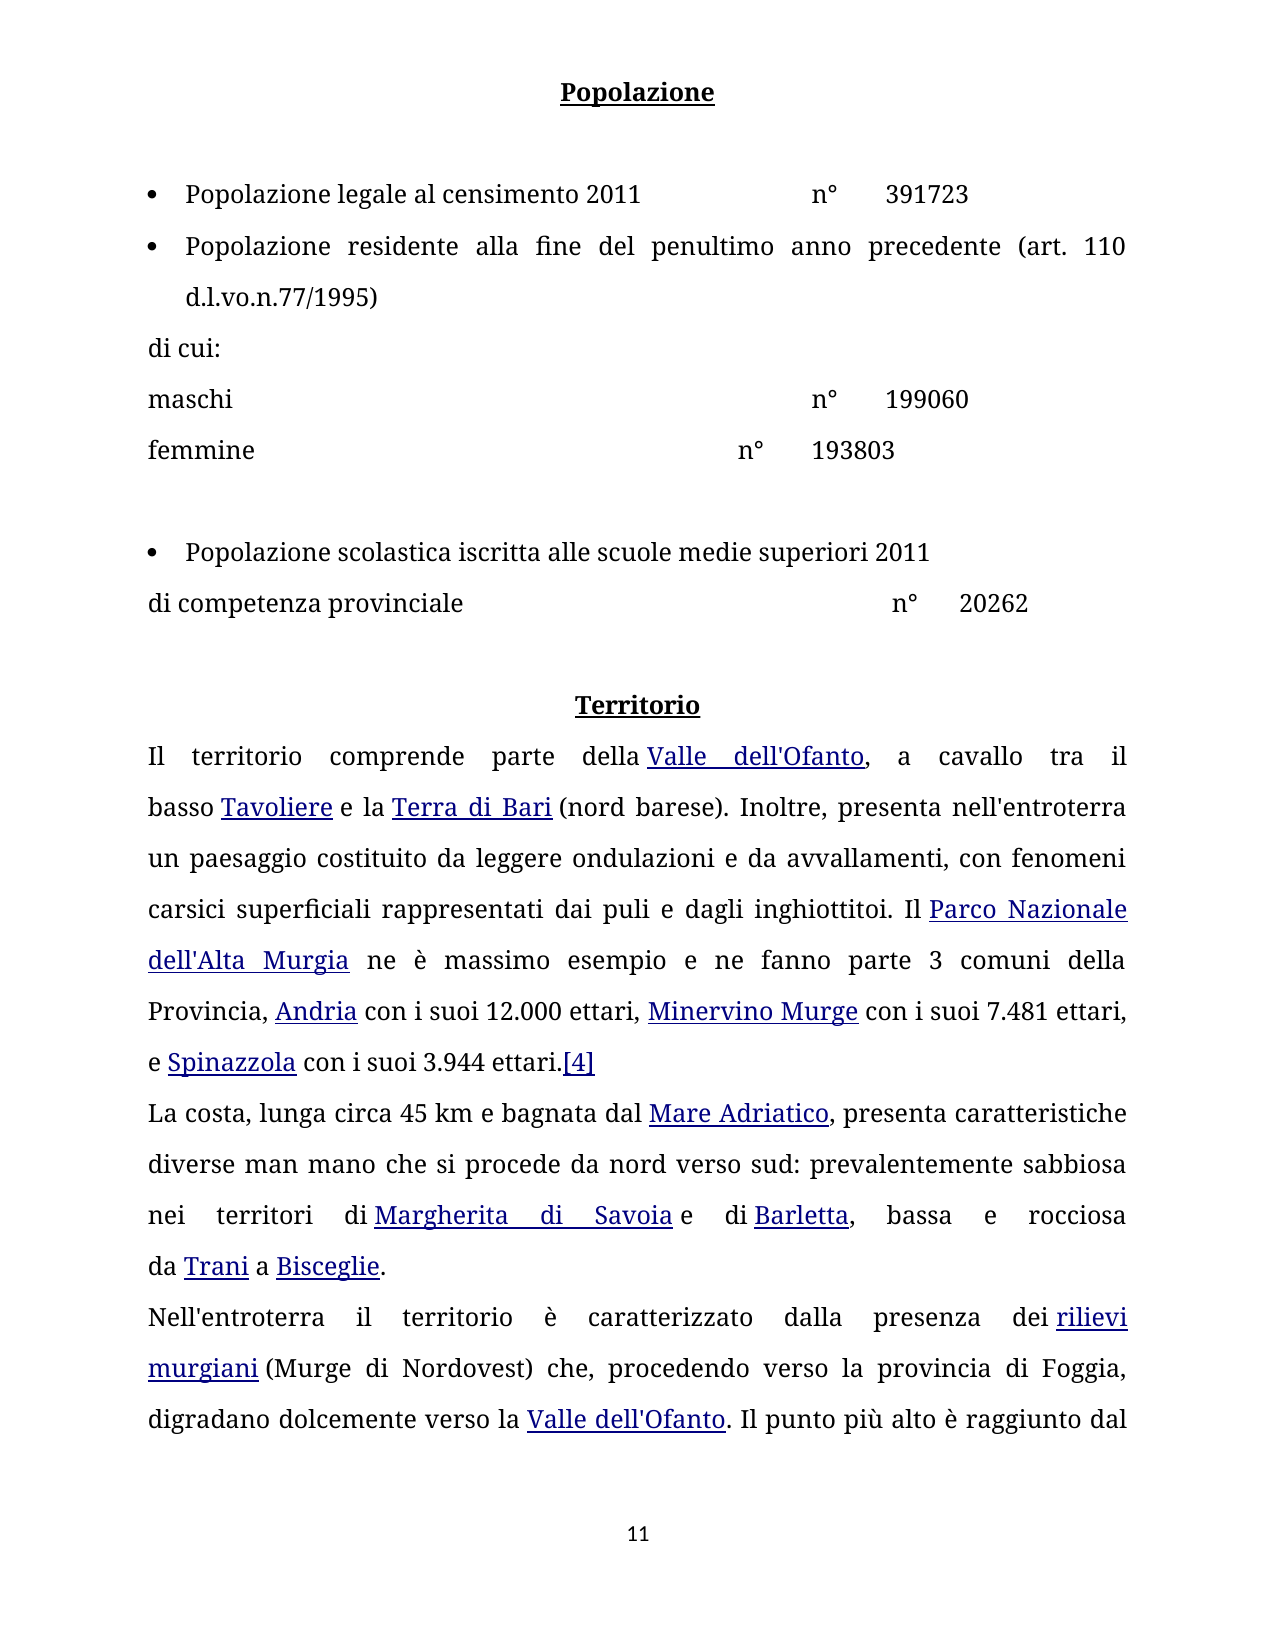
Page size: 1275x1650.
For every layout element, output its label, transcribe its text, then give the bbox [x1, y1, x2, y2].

text Territorio [148, 687, 1127, 722]
list Popolazione legale al censimento 2011 n° 391723 [148, 177, 1127, 211]
text di cui: [148, 330, 1127, 364]
text Il territorio comprende parte della Valle dell'Ofanto, a cavallo tra il basso Tavoliere e la Terra di Bari (nord barese). Inoltre, presenta nell'entroterra un paesaggio costituito da leggere ondulazioni e da avvallamenti, con fenomeni carsici superficiali rappresentati dai puli e dagli inghiottitoi. Il Parco Nazionale dell'Alta Murgia ne è massimo esempio e ne fanno parte 3 comuni della Provincia, Andria con i suoi 12.000 ettari, Minervino Murge con i suoi 7.481 ettari, e Spinazzola con i suoi 3.944 ettari.[4] [148, 738, 1127, 1079]
text Nell'entroterra il territorio è caratterizzato dalla presenza dei rilievi murgiani (Murge di Nordovest) che, procedendo verso la provincia di Foggia, digradano dolcemente verso la Valle dell'Ofanto. Il punto più alto è raggiunto dal [148, 1300, 1127, 1436]
text maschi n° 199060 [148, 381, 1127, 415]
list Popolazione scolastica iscritta alle scuole medie superiori 2011 [148, 534, 1127, 568]
list Popolazione residente alla fine del penultimo anno precedente (art. 110 d.l.vo.n.77/1995) [148, 228, 1127, 313]
text La costa, lunga circa 45 km e bagnata dal Mare Adriatico, presenta caratteristiche diverse man mano che si procede da nord verso sud: prevalentemente sabbiosa nei territori di Margherita di Savoia e di Barletta, bassa e rocciosa da Trani a Bisceglie. [148, 1096, 1127, 1283]
text di competenza provinciale n° 20262 [148, 585, 1127, 619]
text femmine n° 193803 [148, 432, 1127, 466]
text Popolazione [148, 75, 1127, 109]
